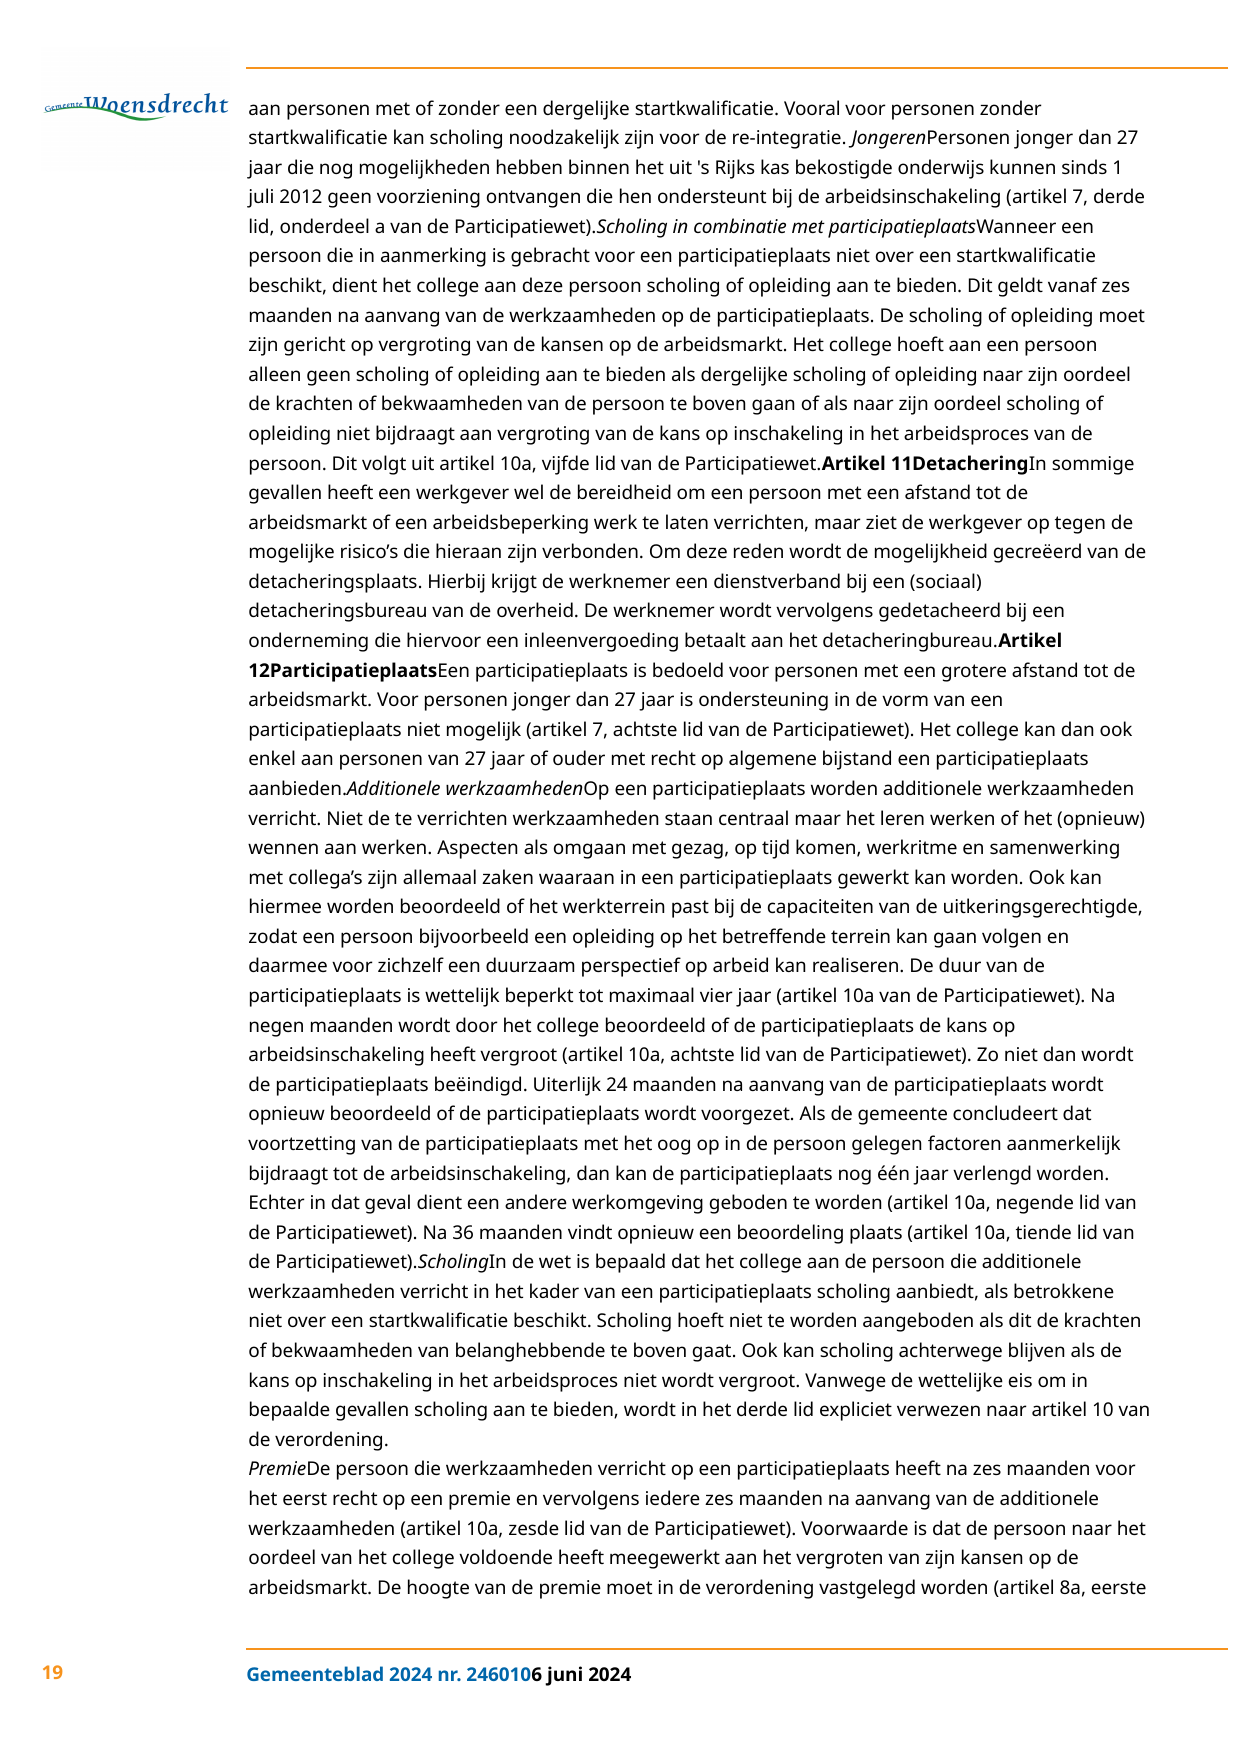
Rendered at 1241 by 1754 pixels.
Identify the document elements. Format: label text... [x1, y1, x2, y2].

picture [41, 47, 231, 172]
text aan personen met of zonder een dergelijke startkwalificatie. Vooral voor personen zonder startkwalificatie kan scholing noodzakelijk zijn voor de re-integratie. JongerenPersonen jonger dan 27 jaar die nog mogelijkheden hebben binnen het uit 's Rijks kas bekostigde onderwijs kunnen sinds 1 juli 2012 geen voorziening ontvangen die hen ondersteunt bij de arbeidsinschakeling (artikel 7, derde lid, onderdeel a van de Participatiewet).Scholing in combinatie met participatieplaatsWanneer een persoon die in aanmerking is gebracht voor een participatieplaats niet over een startkwalificatie beschikt, dient het college aan deze persoon scholing of opleiding aan te bieden. Dit geldt vanaf zes maanden na aanvang van de werkzaamheden op de participatieplaats. De scholing of opleiding moet zijn gericht op vergroting van de kansen op de arbeidsmarkt. Het college hoeft aan een persoon alleen geen scholing of opleiding aan te bieden als dergelijke scholing of opleiding naar zijn oordeel de krachten of bekwaamheden van de persoon te boven gaan of als naar zijn oordeel scholing of opleiding niet bijdraagt aan vergroting van de kans op inschakeling in het arbeidsproces van de persoon. Dit volgt uit artikel 10a, vijfde lid van de Participatiewet.Artikel 11DetacheringIn sommige gevallen heeft een werkgever wel de bereidheid om een persoon met een afstand tot de arbeidsmarkt of een arbeidsbeperking werk te laten verrichten, maar ziet de werkgever op tegen de mogelijke risico’s die hieraan zijn verbonden. Om deze reden wordt de mogelijkheid gecreëerd van de detacheringsplaats. Hierbij krijgt de werknemer een dienstverband bij een (sociaal) detacheringsbureau van de overheid. De werknemer wordt vervolgens gedetacheerd bij een onderneming die hiervoor een inleenvergoeding betaalt aan het detacheringbureau.Artikel 12ParticipatieplaatsEen participatieplaats is bedoeld voor personen met een grotere afstand tot de arbeidsmarkt. Voor personen jonger dan 27 jaar is ondersteuning in de vorm van een participatieplaats niet mogelijk (artikel 7, achtste lid van de Participatiewet). Het college kan dan ook enkel aan personen van 27 jaar of ouder met recht op algemene bijstand een participatieplaats aanbieden.Additionele werkzaamhedenOp een participatieplaats worden additionele werkzaamheden verricht. Niet de te verrichten werkzaamheden staan centraal maar het leren werken of het (opnieuw) wennen aan werken. Aspecten als omgaan met gezag, op tijd komen, werkritme en samenwerking met collega’s zijn allemaal zaken waaraan in een participatieplaats gewerkt kan worden. Ook kan hiermee worden beoordeeld of het werkterrein past bij de capaciteiten van de uitkeringsgerechtigde, zodat een persoon bijvoorbeeld een opleiding op het betreffende terrein kan gaan volgen en daarmee voor zichzelf een duurzaam perspectief op arbeid kan realiseren. De duur van de participatieplaats is wettelijk beperkt tot maximaal vier jaar (artikel 10a van de Participatiewet). Na negen maanden wordt door het college beoordeeld of de participatieplaats de kans op arbeidsinschakeling heeft vergroot (artikel 10a, achtste lid van de Participatiewet). Zo niet dan wordt de participatieplaats beëindigd. Uiterlijk 24 maanden na aanvang van de participatieplaats wordt opnieuw beoordeeld of de participatieplaats wordt voorgezet. Als de gemeente concludeert dat voortzetting van de participatieplaats met het oog op in de persoon gelegen factoren aanmerkelijk bijdraagt tot de arbeidsinschakeling, dan kan de participatieplaats nog één jaar verlengd worden. Echter in dat geval dient een andere werkomgeving geboden te worden (artikel 10a, negende lid van de Participatiewet). Na 36 maanden vindt opnieuw een beoordeling plaats (artikel 10a, tiende lid van de Participatiewet).ScholingIn de wet is bepaald dat het college aan de persoon die additionele werkzaamheden verricht in het kader van een participatieplaats scholing aanbiedt, als betrokkene niet over een startkwalificatie beschikt. Scholing hoeft niet te worden aangeboden als dit de krachten of bekwaamheden van belanghebbende te boven gaat. Ook kan scholing achterwege blijven als de kans op inschakeling in het arbeidsproces niet wordt vergroot. Vanwege de wettelijke eis om in bepaalde gevallen scholing aan te bieden, wordt in het derde lid expliciet verwezen naar artikel 10 van de verordening. [248, 95, 1152, 1452]
text PremieDe persoon die werkzaamheden verricht op een participatieplaats heeft na zes maanden voor het eerst recht op een premie en vervolgens iedere zes maanden na aanvang van de additionele werkzaamheden (artikel 10a, zesde lid van de Participatiewet). Voorwaarde is dat de persoon naar het oordeel van het college voldoende heeft meegewerkt aan het vergroten van zijn kansen op de arbeidsmarkt. De hoogte van de premie moet in de verordening vastgelegd worden (artikel 8a, eerste [248, 1456, 1152, 1600]
